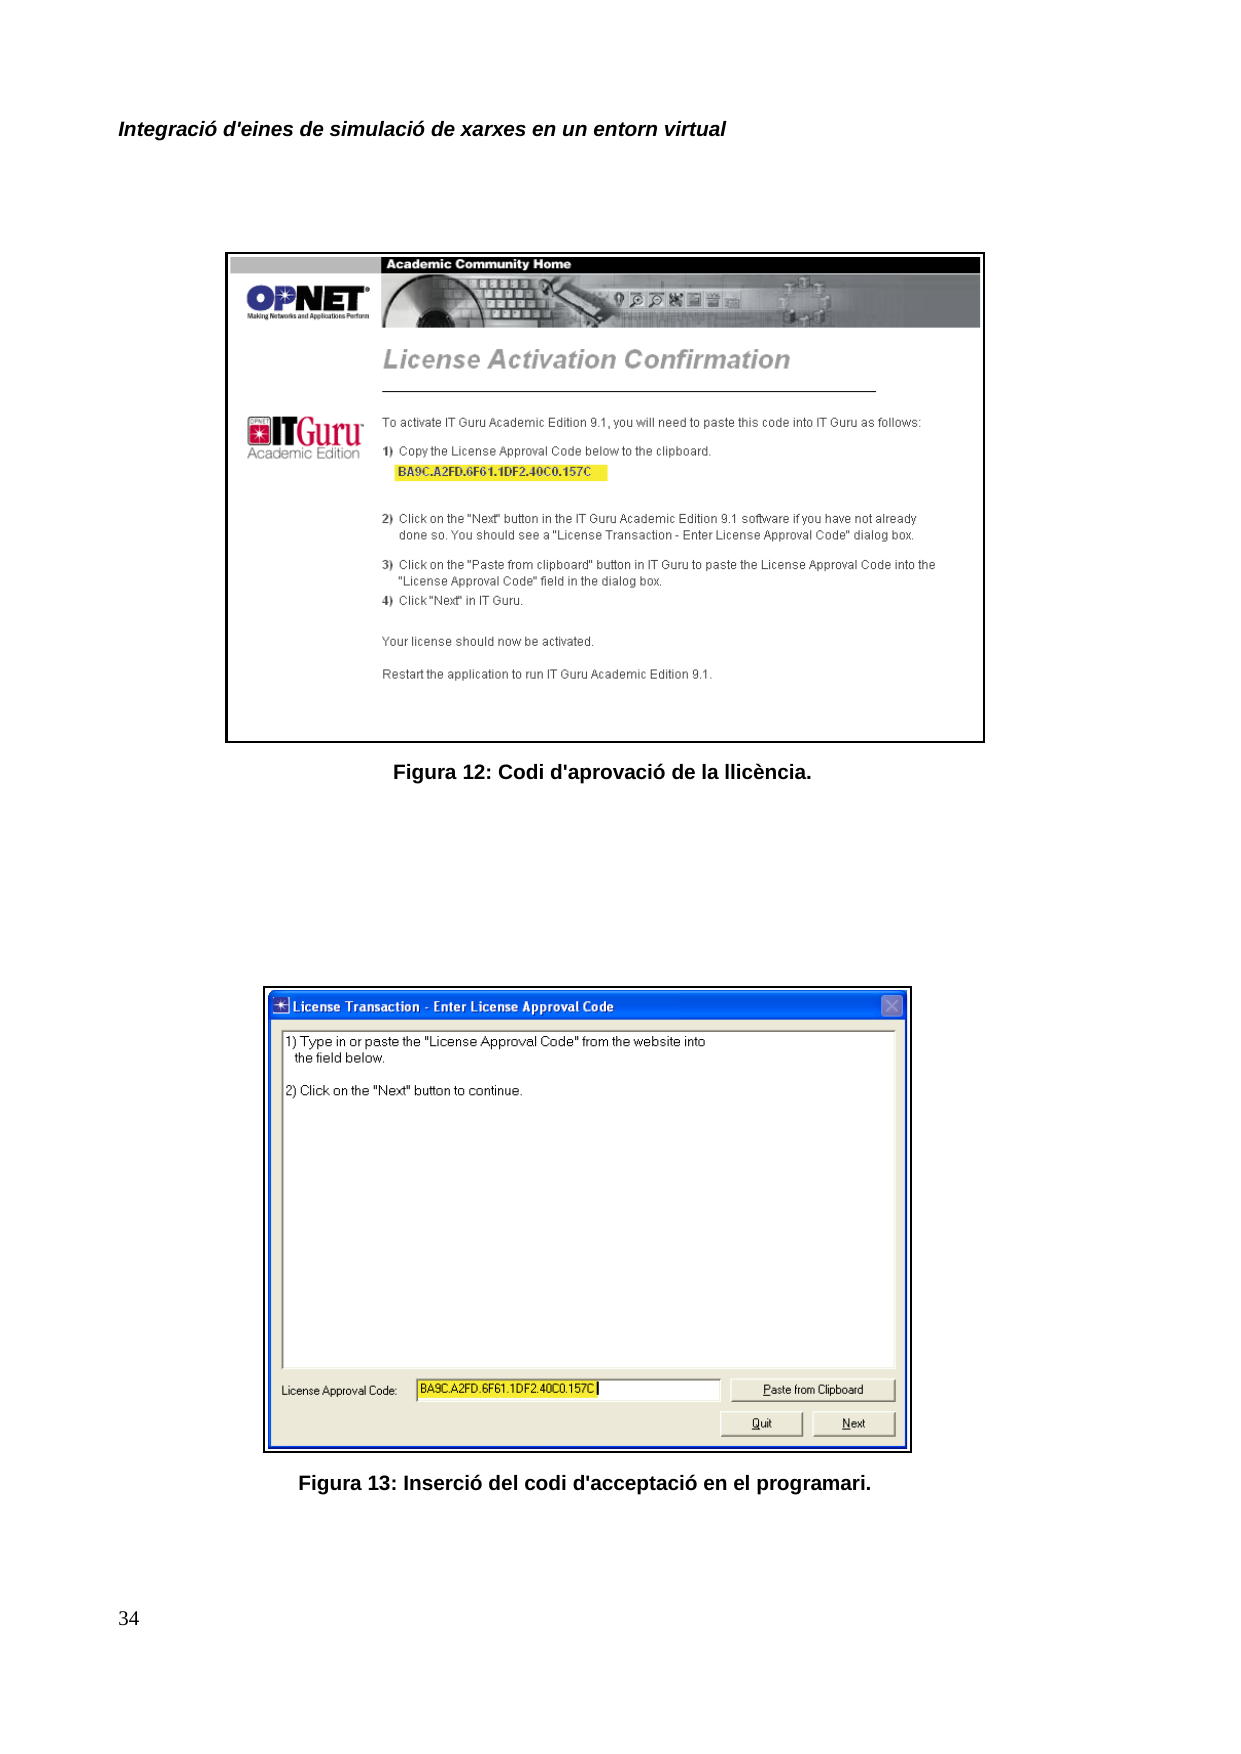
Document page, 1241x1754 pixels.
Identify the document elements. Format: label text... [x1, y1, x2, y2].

text [265, 988, 910, 1451]
text [228, 254, 983, 741]
picture [230, 257, 981, 738]
text Figura 12: Codi d'aprovació de la llicència. [225, 743, 985, 784]
picture [268, 990, 908, 1449]
text Figura 13: Inserció del codi d'acceptació en el programari. [263, 1453, 912, 1494]
